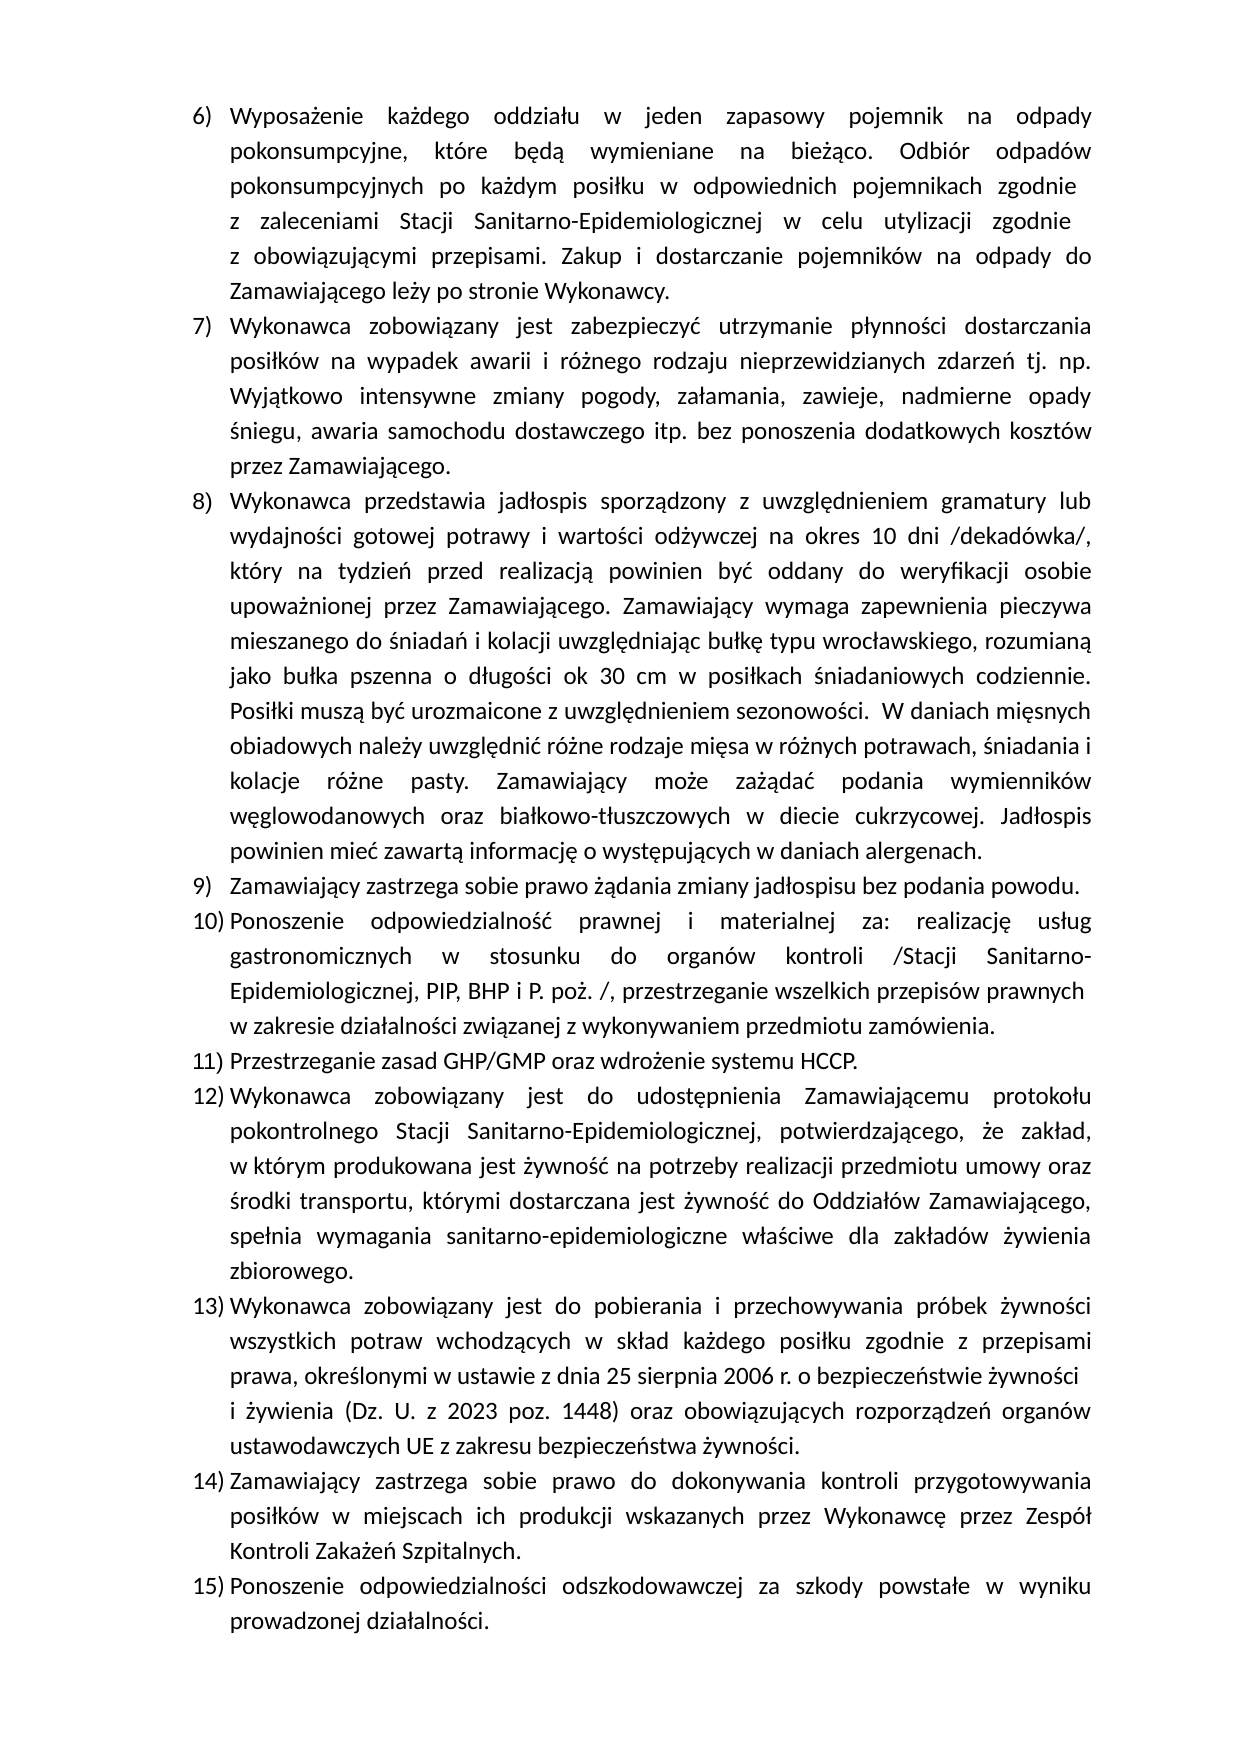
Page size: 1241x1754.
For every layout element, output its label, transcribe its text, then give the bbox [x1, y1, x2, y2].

list Wykonawca zobowiązany jest zabezpieczyć utrzymanie płynności dostarczania posiłków na wypadek awarii i różnego rodzaju nieprzewidzianych zdarzeń tj. np. Wyjątkowo intensywne zmiany pogody, załamania, zawieje, nadmierne opady śniegu, awaria samochodu dostawczego itp. bez ponoszenia dodatkowych kosztów przez Zamawiającego. [192, 310, 1092, 481]
list Wykonawca przedstawia jadłospis sporządzony z uwzględnieniem gramatury lub wydajności gotowej potrawy i wartości odżywczej na okres 10 dni /dekadówka/, który na tydzień przed realizacją powinien być oddany do weryfikacji osobie upoważnionej przez Zamawiającego. Zamawiający wymaga zapewnienia pieczywa mieszanego do śniadań i kolacji uwzględniając bułkę typu wrocławskiego, rozumianą jako bułka pszenna o długości ok 30 cm w posiłkach śniadaniowych codziennie. Posiłki muszą być urozmaicone z uwzględnieniem sezonowości. W daniach mięsnych obiadowych należy uwzględnić różne rodzaje mięsa w różnych potrawach, śniadania i kolacje różne pasty. Zamawiający może zażądać podania wymienników węglowodanowych oraz białkowo-tłuszczowych w diecie cukrzycowej. Jadłospis powinien mieć zawartą informację o występujących w daniach alergenach. [192, 485, 1092, 866]
list Ponoszenie odpowiedzialność prawnej i materialnej za: realizację usług gastronomicznych w stosunku do organów kontroli /Stacji Sanitarno- Epidemiologicznej, PIP, BHP i P. poż. /, przestrzeganie wszelkich przepisów prawnych w zakresie działalności związanej z wykonywaniem przedmiotu zamówienia. [192, 905, 1092, 1041]
list Przestrzeganie zasad GHP/GMP oraz wdrożenie systemu HCCP. [192, 1045, 1092, 1076]
list Wyposażenie każdego oddziału w jeden zapasowy pojemnik na odpady pokonsumpcyjne, które będą wymieniane na bieżąco. Odbiór odpadów pokonsumpcyjnych po każdym posiłku w odpowiednich pojemnikach zgodnie z zaleceniami Stacji Sanitarno-Epidemiologicznej w celu utylizacji zgodnie z obowiązującymi przepisami. Zakup i dostarczanie pojemników na odpady do Zamawiającego leży po stronie Wykonawcy. [192, 100, 1092, 306]
list Wykonawca zobowiązany jest do udostępnienia Zamawiającemu protokołu pokontrolnego Stacji Sanitarno-Epidemiologicznej, potwierdzającego, że zakład, w którym produkowana jest żywność na potrzeby realizacji przedmiotu umowy oraz środki transportu, którymi dostarczana jest żywność do Oddziałów Zamawiającego, spełnia wymagania sanitarno-epidemiologiczne właściwe dla zakładów żywienia zbiorowego. [192, 1080, 1092, 1286]
list Ponoszenie odpowiedzialności odszkodowawczej za szkody powstałe w wyniku prowadzonej działalności. [192, 1570, 1092, 1636]
list Zamawiający zastrzega sobie prawo żądania zmiany jadłospisu bez podania powodu. [192, 870, 1092, 901]
list Zamawiający zastrzega sobie prawo do dokonywania kontroli przygotowywania posiłków w miejscach ich produkcji wskazanych przez Wykonawcę przez Zespół Kontroli Zakażeń Szpitalnych. [192, 1465, 1092, 1566]
list Wykonawca zobowiązany jest do pobierania i przechowywania próbek żywności wszystkich potraw wchodzących w skład każdego posiłku zgodnie z przepisami prawa, określonymi w ustawie z dnia 25 sierpnia 2006 r. o bezpieczeństwie żywności i żywienia (Dz. U. z 2023 poz. 1448) oraz obowiązujących rozporządzeń organów ustawodawczych UE z zakresu bezpieczeństwa żywności. [192, 1290, 1092, 1461]
